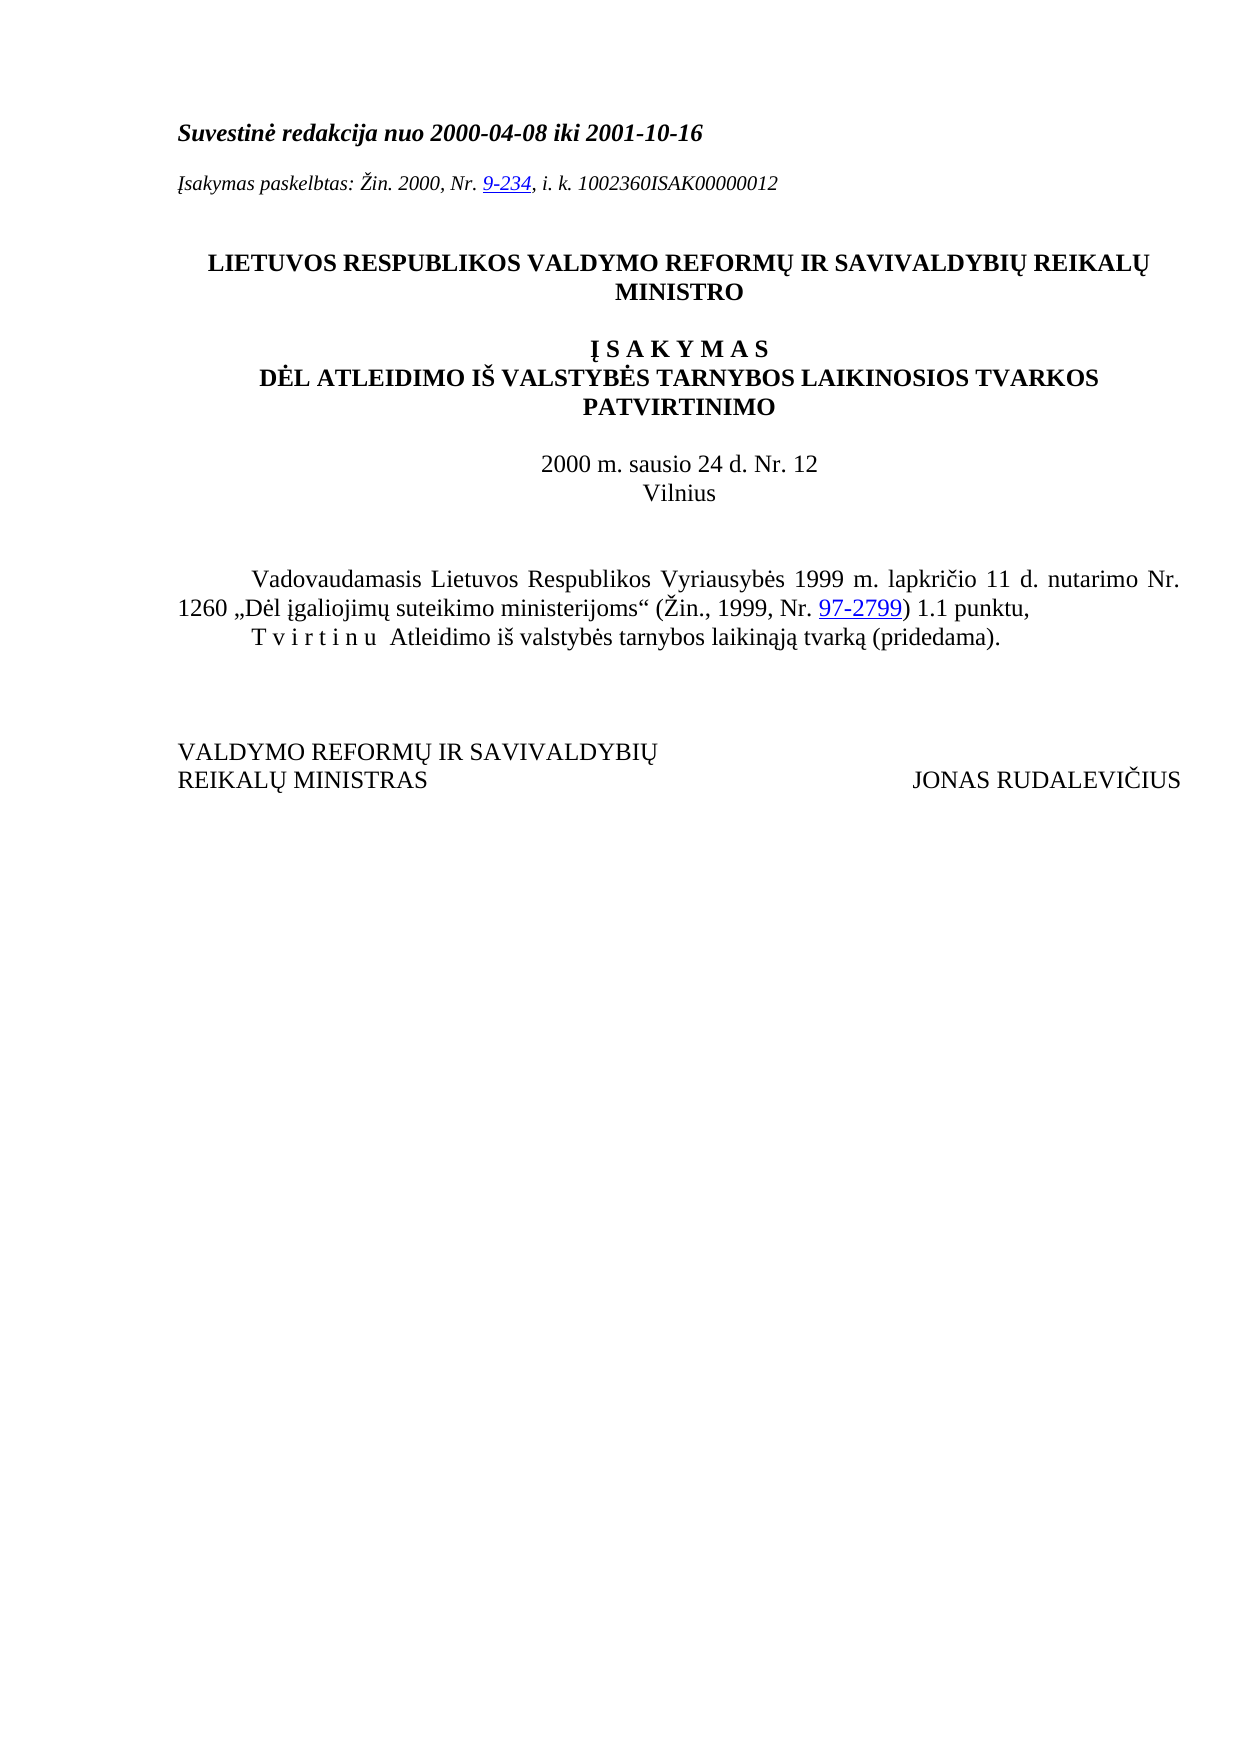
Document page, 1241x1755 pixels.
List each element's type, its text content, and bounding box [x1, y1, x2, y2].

text LIETUVOS RESPUBLIKOS VALDYMO REFORMŲ IR SAVIVALDYBIŲ REIKALŲ MINISTRO [177, 248, 1181, 305]
text Vilnius [177, 478, 1181, 507]
text Suvestinė redakcija nuo 2000-04-08 iki 2001-10-16 [177, 118, 1181, 147]
text REIKALŲ MINISTRAS JONAS RUDALEVIČIUS [177, 765, 1181, 794]
text Tvirtinu Atleidimo iš valstybės tarnybos laikinąją tvarką (pridedama). [177, 622, 1181, 650]
text DĖL ATLEIDIMO IŠ VALSTYBĖS TARNYBOS LAIKINOSIOS TVARKOS PATVIRTINIMO [177, 363, 1181, 420]
text 2000 m. sausio 24 d. Nr. 12 [177, 449, 1181, 478]
text Įsakymas paskelbtas: Žin. 2000, Nr. 9-234, i. k. 1002360ISAK00000012 [177, 171, 1181, 195]
text VALDYMO REFORMŲ IR SAVIVALDYBIŲ [177, 737, 1181, 765]
text Vadovaudamasis Lietuvos Respublikos Vyriausybės 1999 m. lapkričio 11 d. nutarimo Nr. 1260 „Dėl įgaliojimų suteikimo ministerijoms“ (Žin., 1999, Nr. 97-2799) 1.1 punktu, [177, 564, 1181, 622]
text Į S A K Y M A S [177, 334, 1181, 363]
